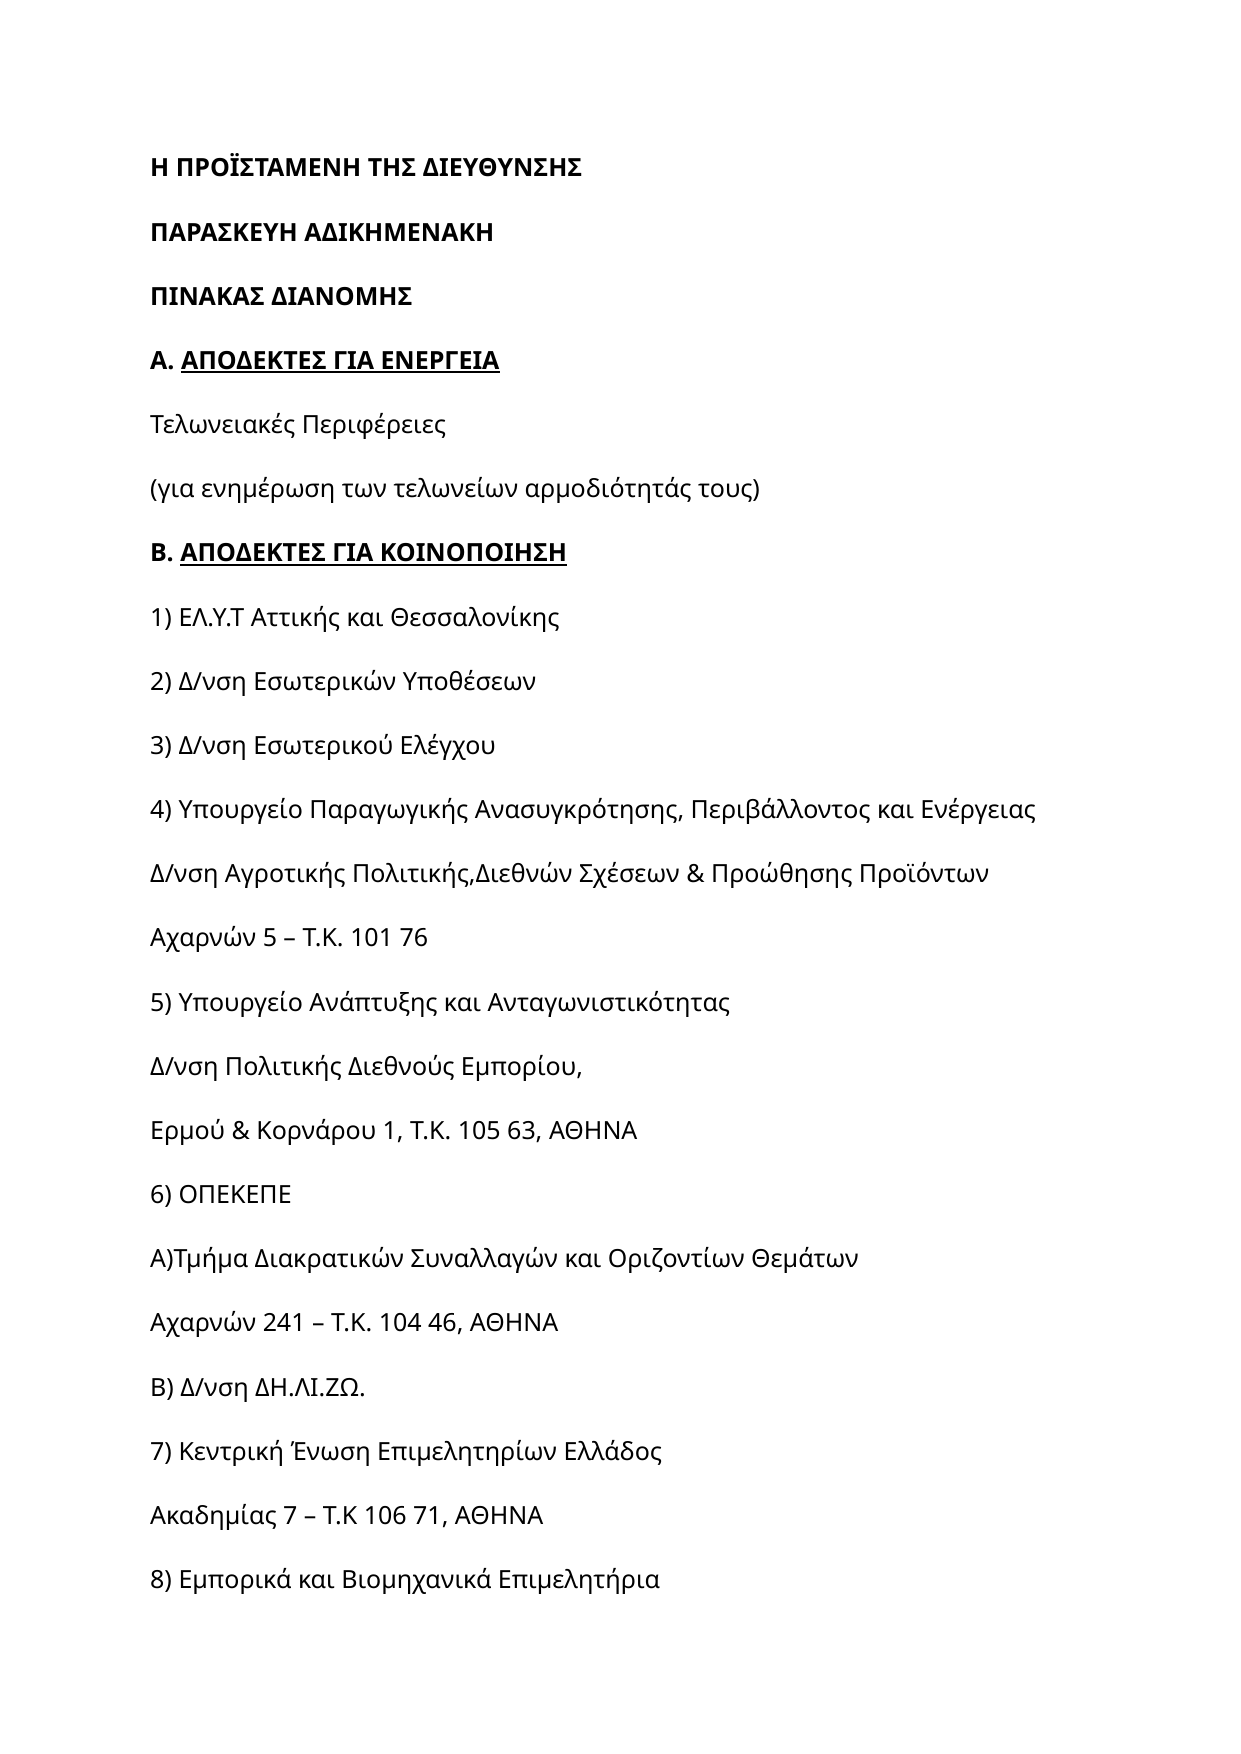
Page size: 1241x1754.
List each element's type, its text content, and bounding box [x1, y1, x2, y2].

text 7) Κεντρική Ένωση Επιμελητηρίων Ελλάδος [150, 1433, 1090, 1467]
text Αχαρνών 241 – Τ.Κ. 104 46, ΑΘΗΝΑ [150, 1305, 1090, 1339]
text 8) Εμπορικά και Βιομηχανικά Επιμελητήρια [150, 1562, 1090, 1596]
text Αχαρνών 5 – Τ.Κ. 101 76 [150, 920, 1090, 954]
text Β. ΑΠΟΔΕΚΤΕΣ ΓΙΑ ΚΟΙΝΟΠΟΙΗΣΗ [150, 535, 1090, 569]
text ΠΙΝΑΚΑΣ ΔΙΑΝΟΜΗΣ [150, 278, 1090, 312]
text Δ/νση Αγροτικής Πολιτικής,Διεθνών Σχέσεων & Προώθησης Προϊόντων [150, 856, 1090, 890]
text (για ενημέρωση των τελωνείων αρμοδιότητάς τους) [150, 471, 1090, 505]
text Ακαδημίας 7 – T.K 106 71, ΑΘΗΝΑ [150, 1497, 1090, 1532]
text Τελωνειακές Περιφέρειες [150, 407, 1090, 441]
text Β) Δ/νση ΔΗ.ΛΙ.ΖΩ. [150, 1369, 1090, 1403]
text 3) Δ/νση Εσωτερικού Ελέγχου [150, 727, 1090, 762]
text 4) Υπουργείο Παραγωγικής Ανασυγκρότησης, Περιβάλλοντος και Ενέργειας [150, 792, 1090, 826]
text Α)Τμήμα Διακρατικών Συναλλαγών και Οριζοντίων Θεμάτων [150, 1241, 1090, 1275]
text 6) ΟΠΕΚΕΠΕ [150, 1177, 1090, 1211]
text Δ/νση Πολιτικής Διεθνούς Εμπορίου, [150, 1048, 1090, 1082]
text 5) Υπουργείο Ανάπτυξης και Ανταγωνιστικότητας [150, 984, 1090, 1018]
text Η ΠΡΟΪΣΤΑΜΕΝΗ ΤΗΣ ΔΙΕΥΘΥΝΣΗΣ [150, 150, 1090, 184]
text 2) Δ/νση Εσωτερικών Υποθέσεων [150, 663, 1090, 697]
text Ερμού & Κορνάρου 1, Τ.Κ. 105 63, ΑΘΗΝΑ [150, 1112, 1090, 1147]
text 1) ΕΛ.Υ.Τ Αττικής και Θεσσαλονίκης [150, 599, 1090, 633]
text ΠΑΡΑΣΚΕΥΗ ΑΔΙΚΗΜΕΝΑΚΗ [150, 214, 1090, 248]
text Α. ΑΠΟΔΕΚΤΕΣ ΓΙΑ ΕΝΕΡΓΕΙΑ [150, 342, 1090, 377]
